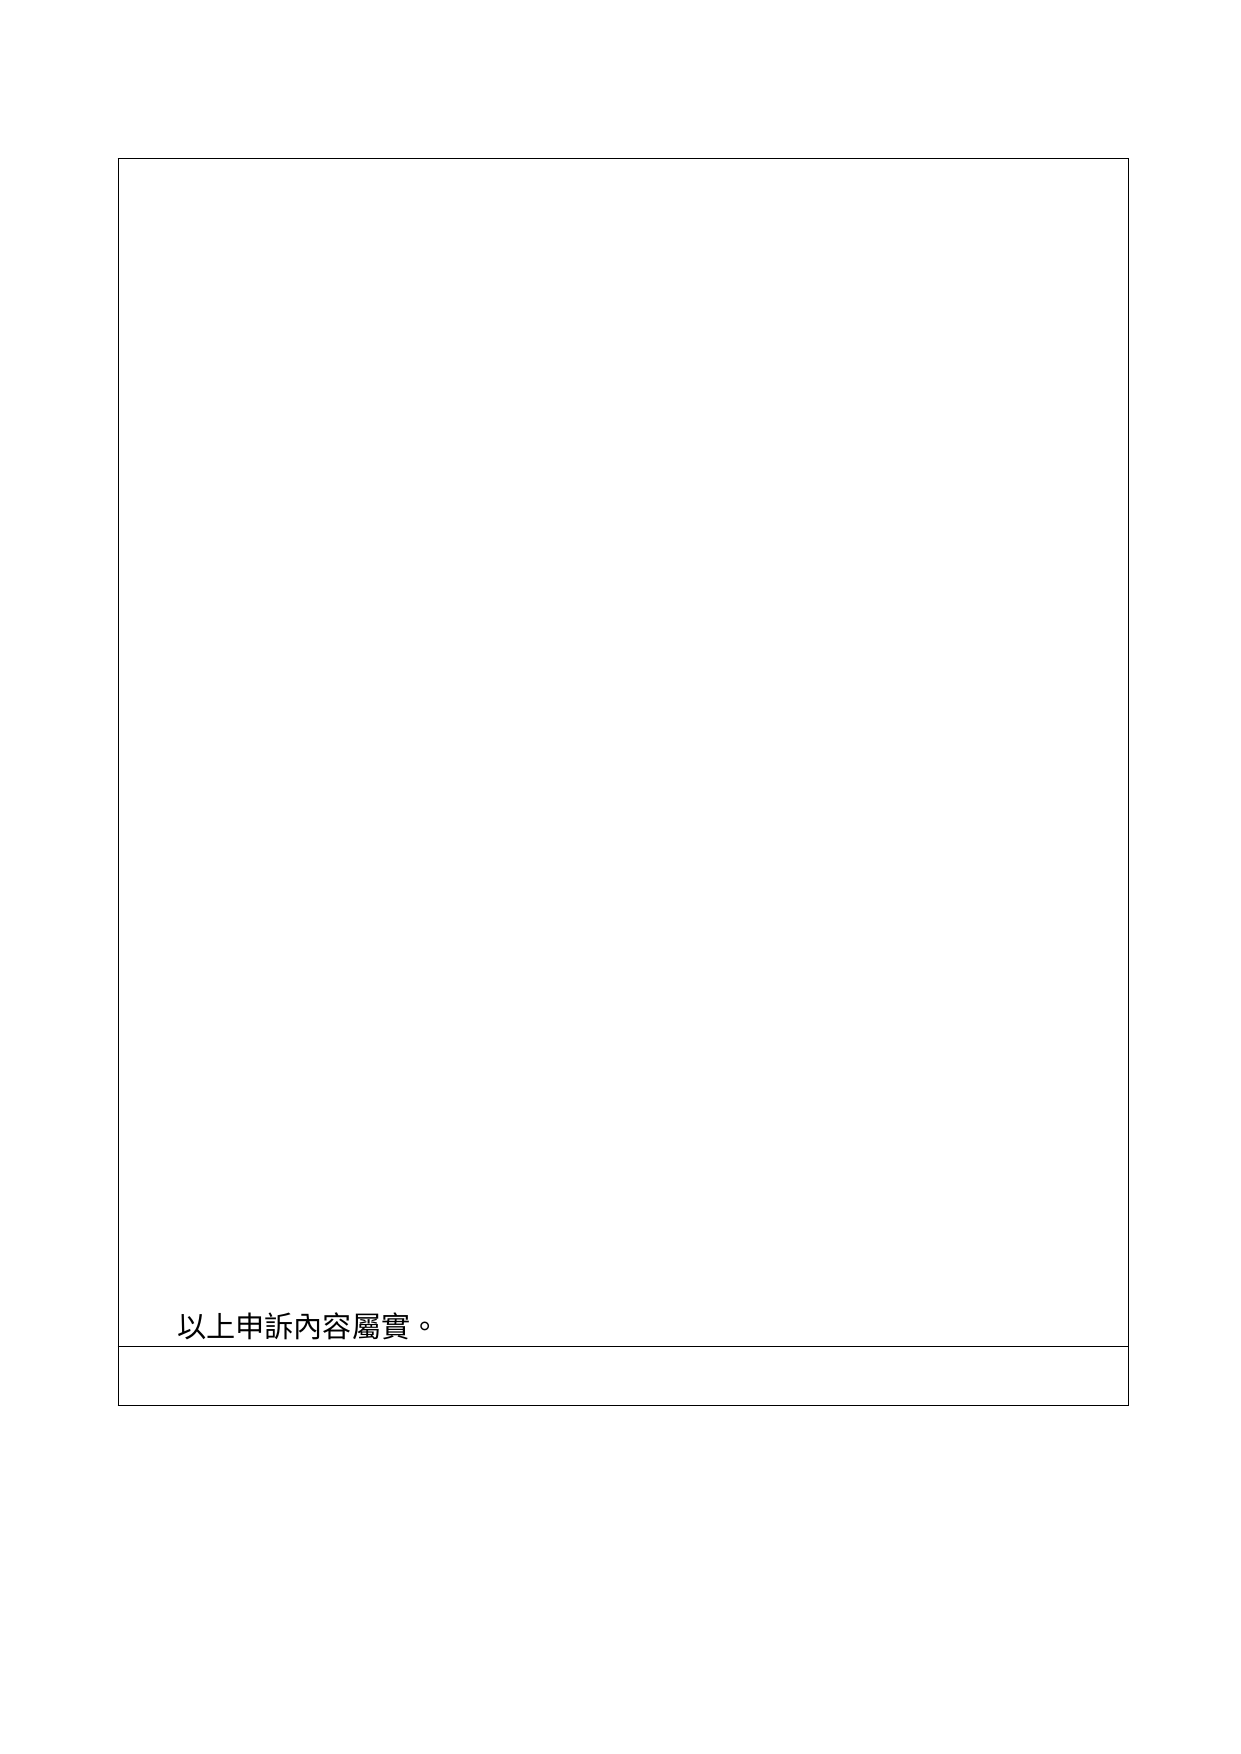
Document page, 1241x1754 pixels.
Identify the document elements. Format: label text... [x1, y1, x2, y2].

table_cell 四、訴求： [119, 1347, 1128, 1405]
table_cell 以上申訴內容屬實。 [119, 159, 1128, 1346]
